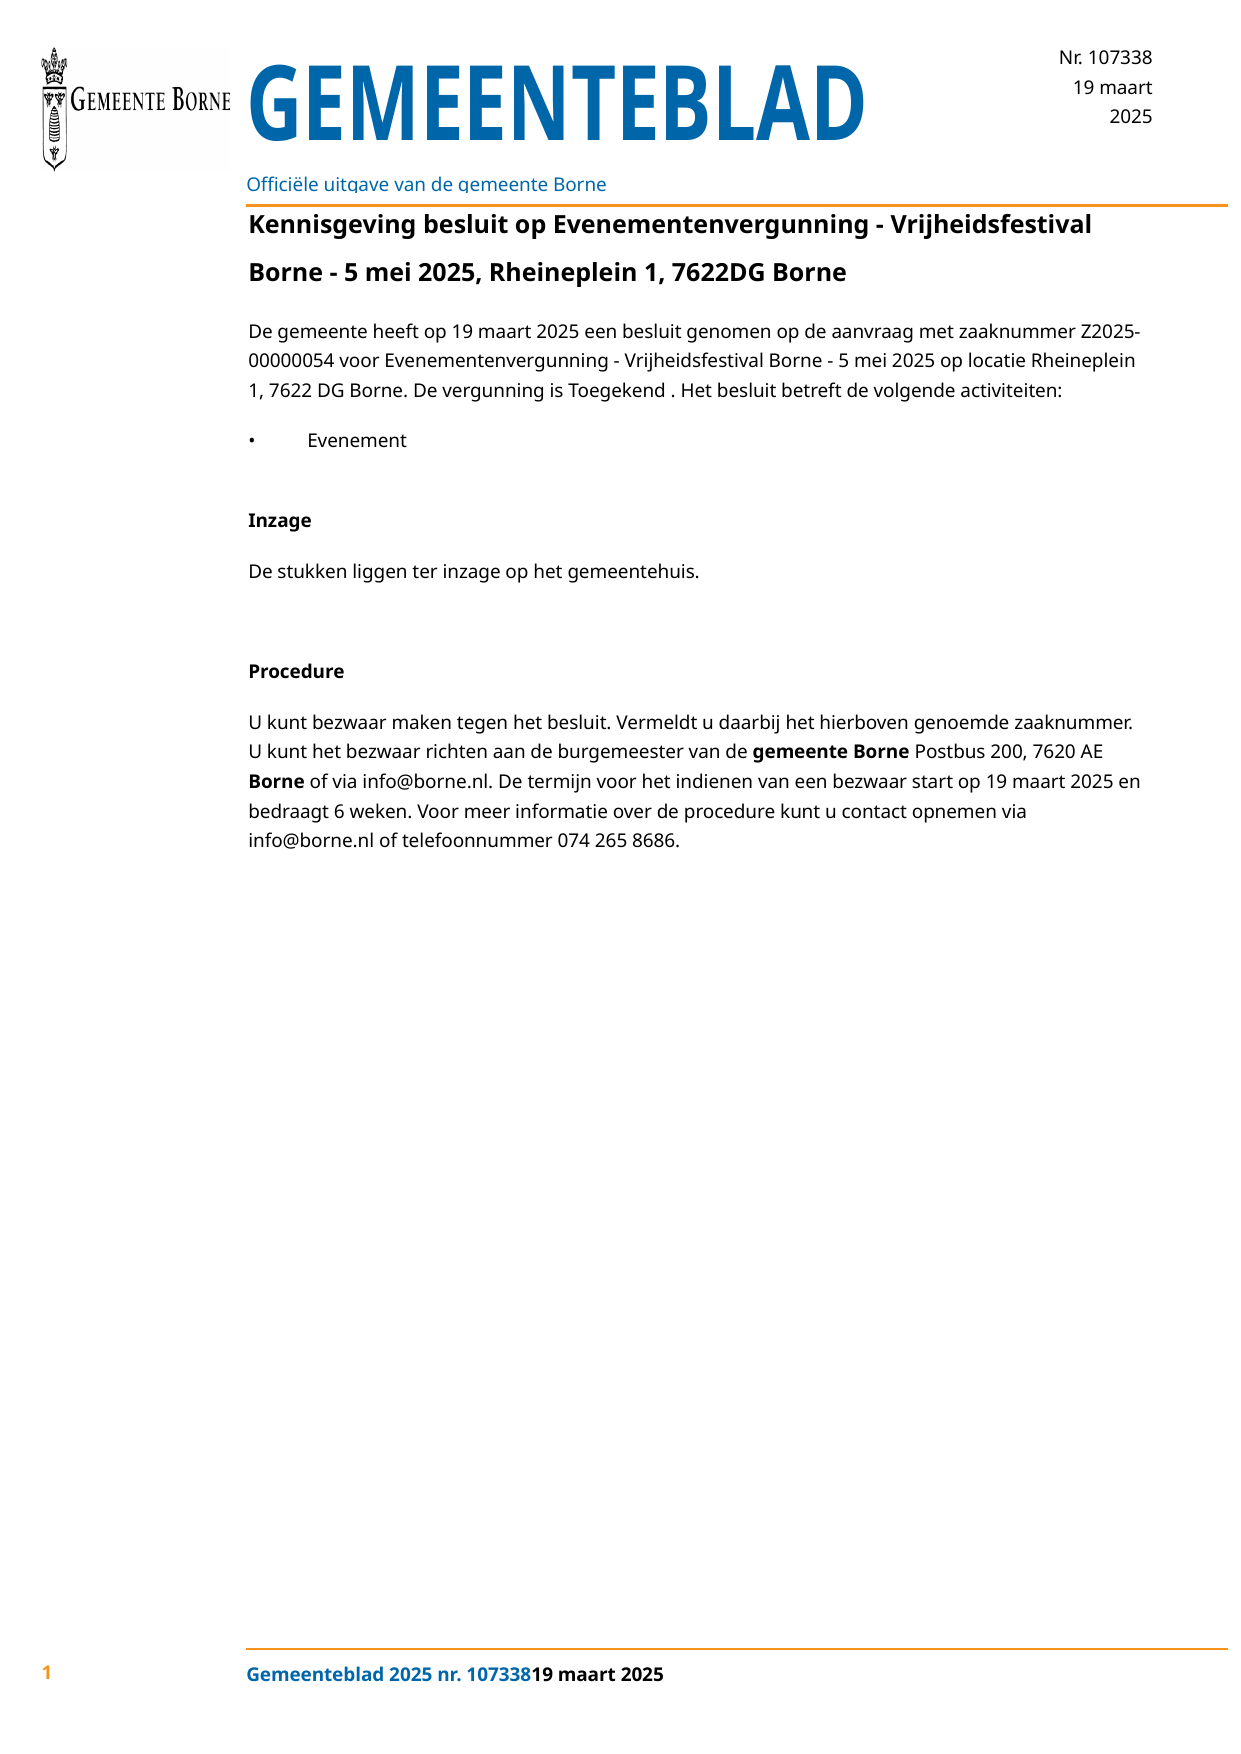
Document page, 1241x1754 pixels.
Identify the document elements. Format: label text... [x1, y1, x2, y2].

text Procedure [248, 659, 1152, 684]
text De stukken liggen ter inzage op het gemeentehuis. [248, 558, 1152, 584]
picture [41, 47, 231, 172]
list Evenement [248, 427, 1152, 453]
text U kunt bezwaar maken tegen het besluit. Vermeldt u daarbij het hierboven genoemde zaaknummer. U kunt het bezwaar richten aan de burgemeester van de gemeente Borne Postbus 200, 7620 AE Borne of via info@borne.nl. De termijn voor het indienen van een bezwaar start op 19 maart 2025 en bedraagt 6 weken. Voor meer informatie over de procedure kunt u contact opnemen via info@borne.nl of telefoonnummer 074 265 8686. [248, 709, 1152, 853]
text Kennisgeving besluit op Evenementenvergunning - Vrijheidsfestival Borne - 5 mei 2025, Rheineplein 1, 7622DG Borne [248, 207, 1152, 288]
text De gemeente heeft op 19 maart 2025 een besluit genomen op de aanvraag met zaaknummer Z2025-00000054 voor Evenementenvergunning - Vrijheidsfestival Borne - 5 mei 2025 op locatie Rheineplein 1, 7622 DG Borne. De vergunning is Toegekend . Het besluit betreft de volgende activiteiten: [248, 318, 1152, 403]
text Inzage [248, 507, 1152, 533]
